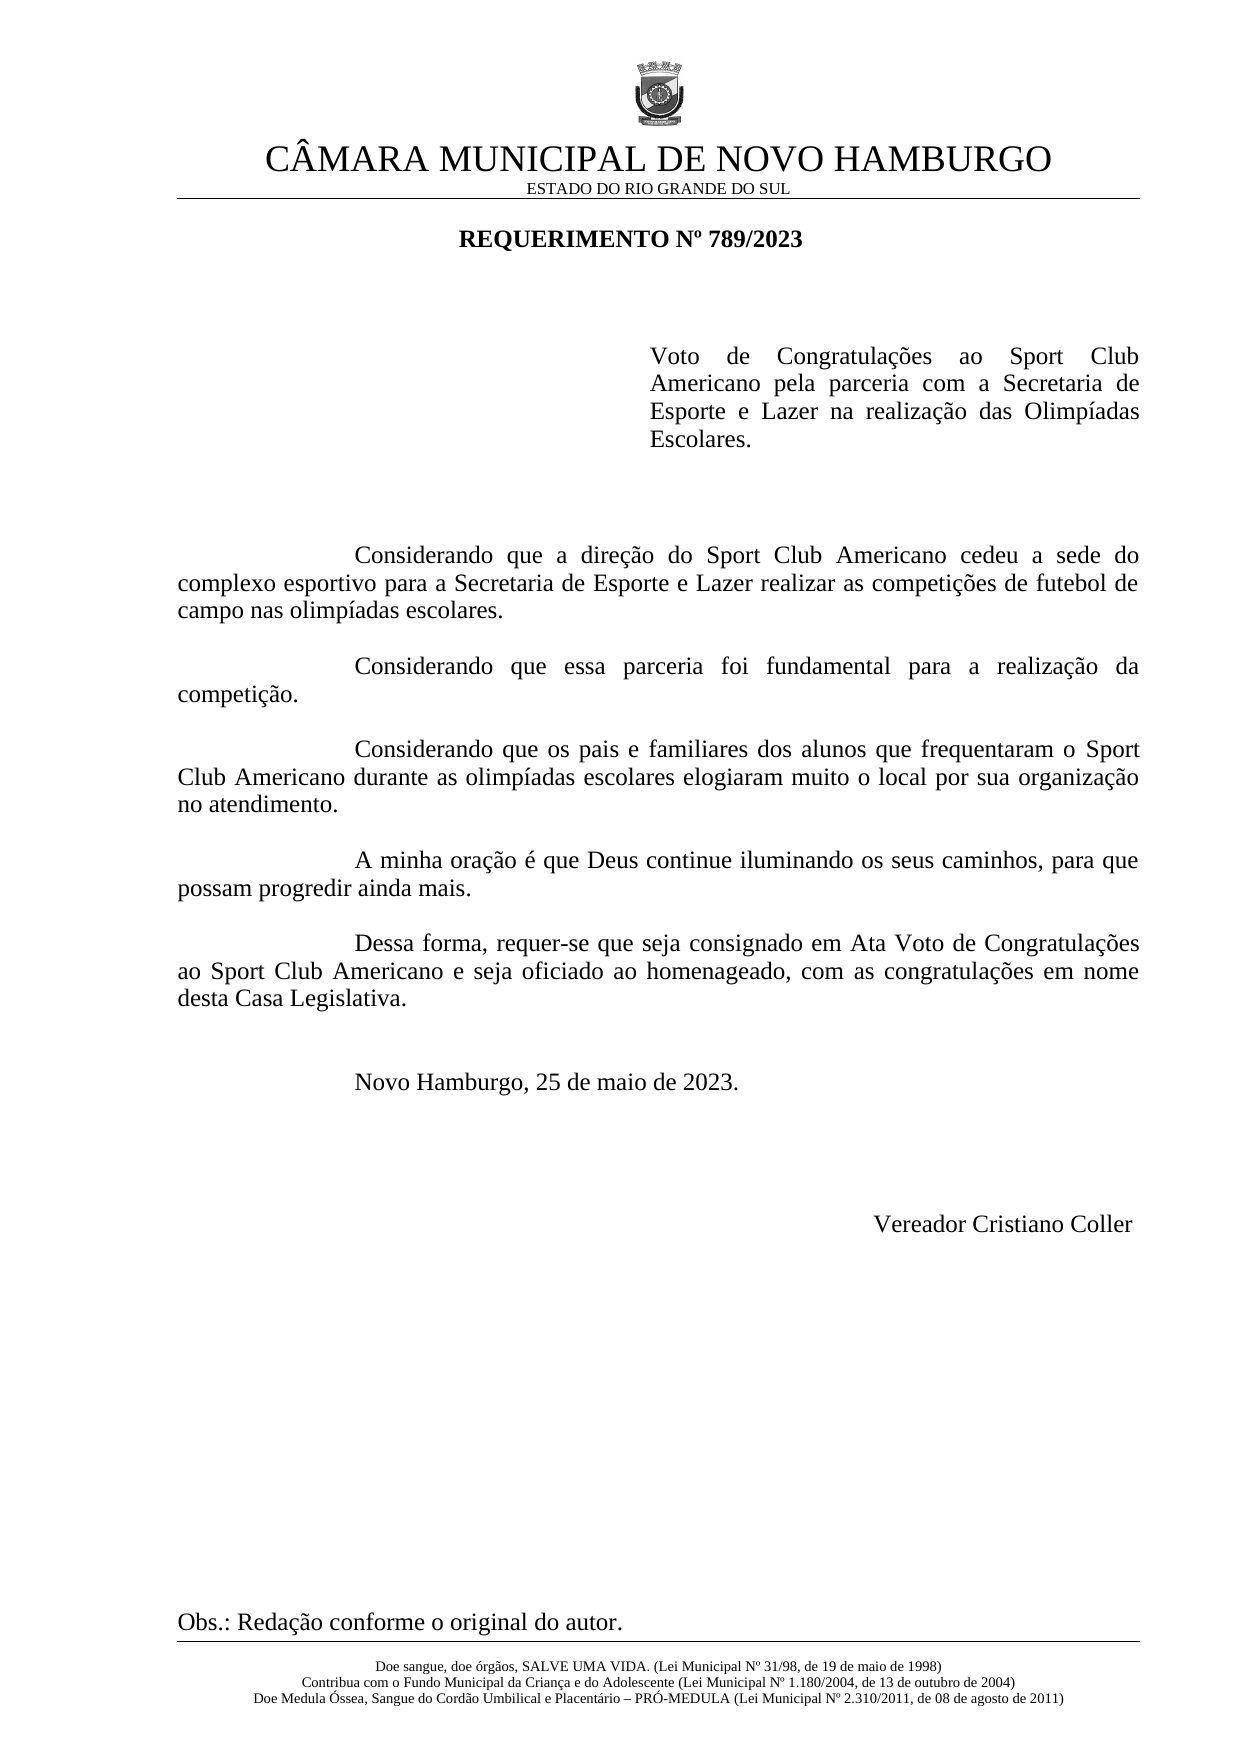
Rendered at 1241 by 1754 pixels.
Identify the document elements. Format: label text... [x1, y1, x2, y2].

text Dessa forma, requer-se que seja consignado em Ata Voto de Congratulações ao Sport Club Americano e seja oficiado ao homenageado, com as congratulações em nome desta Casa Legislativa. [177, 929, 1140, 1012]
text Vereador Cristiano Coller [177, 1210, 1140, 1237]
text Considerando que essa parceria foi fundamental para a realização da competição. [177, 652, 1140, 707]
text REQUERIMENTO Nº 789/2023 [177, 226, 1140, 253]
text A minha oração é que Deus continue iluminando os seus caminhos, para que possam progredir ainda mais. [177, 846, 1140, 901]
text Novo Hamburgo, 25 de maio de 2023. [177, 1068, 1140, 1095]
text Considerando que os pais e familiares dos alunos que frequentaram o Sport Club Americano durante as olimpíadas escolares elogiaram muito o local por sua organização no atendimento. [177, 735, 1140, 818]
text Considerando que a direção do Sport Club Americano cedeu a sede do complexo esportivo para a Secretaria de Esporte e Lazer realizar as competições de futebol de campo nas olimpíadas escolares. [177, 541, 1140, 624]
text Obs.: Redação conforme o original do autor. [177, 1608, 1140, 1636]
text Voto de Congratulações ao Sport Club Americano pela parceria com a Secretaria de Esporte e Lazer na realização das Olimpíadas Escolares. [649, 342, 1140, 453]
